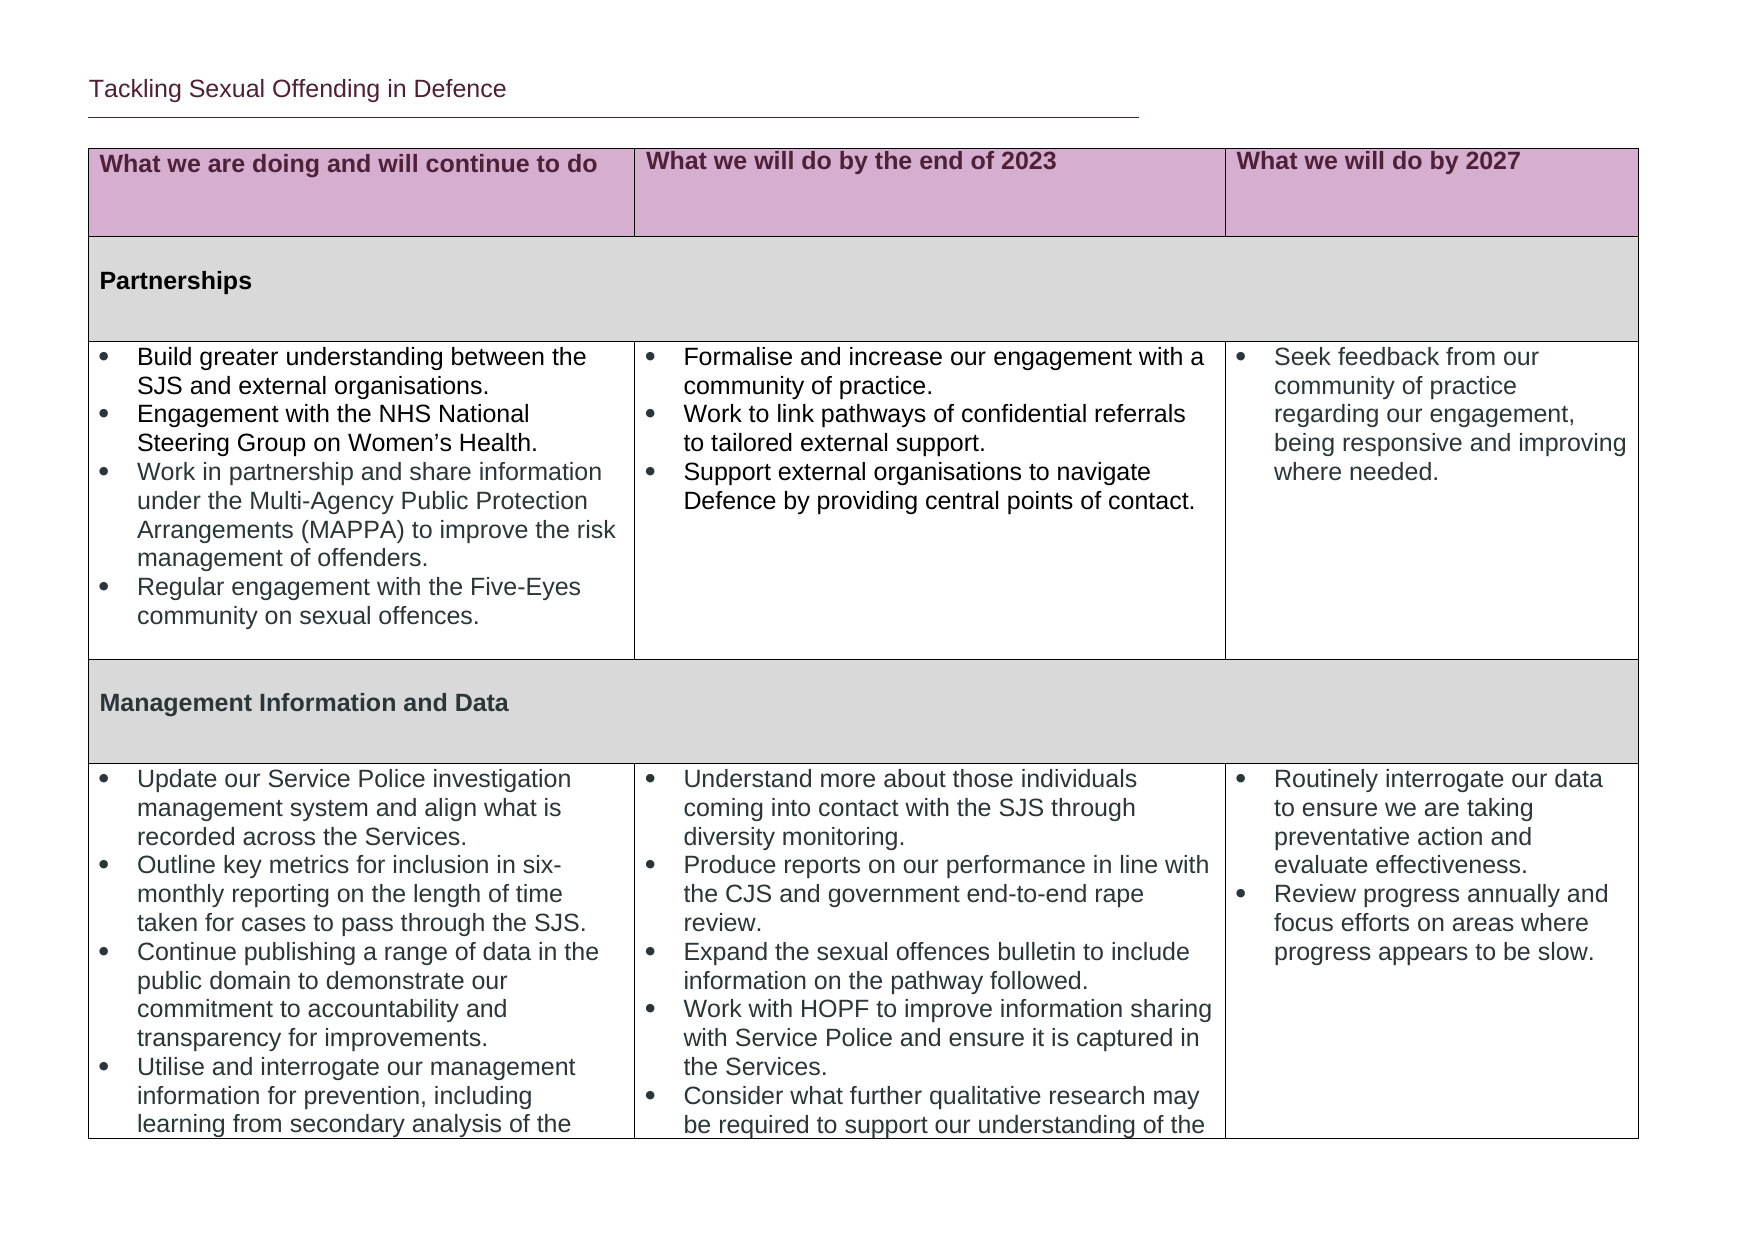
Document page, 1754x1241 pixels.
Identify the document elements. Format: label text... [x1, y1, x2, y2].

table_cell Understand more about those individuals coming into contact with the SJS through diversity monitoring. Produce reports on our performance in line with the CJS and government end-to-end rape review. Expand the sexual offences bulletin to include information on the pathway followed. Work with HOPF to improve information sharing with Service Police and ensure it is captured in the Services. Consider what further qualitative research may be required to support our understanding of the [635, 764, 1225, 1138]
table_cell Management Information and Data [89, 660, 1638, 763]
table_header What we will do by the end of 2023 [635, 149, 1225, 236]
table_cell Update our Service Police investigation management system and align what is recorded across the Services. Outline key metrics for inclusion in six-monthly reporting on the length of time taken for cases to pass through the SJS. Continue publishing a range of data in the public domain to demonstrate our commitment to accountability and transparency for improvements. Utilise and interrogate our management information for prevention, including learning from secondary analysis of the [89, 764, 634, 1138]
table_header What we are doing and will continue to do [89, 149, 634, 236]
table_cell Formalise and increase our engagement with a community of practice. Work to link pathways of confidential referrals to tailored external support. Support external organisations to navigate Defence by providing central points of contact. [635, 342, 1225, 658]
table_cell Partnerships [89, 237, 1638, 341]
table_header What we will do by 2027 [1226, 149, 1638, 236]
table_cell Seek feedback from our community of practice regarding our engagement, being responsive and improving where needed. [1226, 342, 1638, 658]
table_cell Build greater understanding between the SJS and external organisations. Engagement with the NHS National Steering Group on Women’s Health. Work in partnership and share information under the Multi-Agency Public Protection Arrangements (MAPPA) to improve the risk management of offenders. Regular engagement with the Five-Eyes community on sexual offences. [89, 342, 634, 658]
table_cell Routinely interrogate our data to ensure we are taking preventative action and evaluate effectiveness. Review progress annually and focus efforts on areas where progress appears to be slow. [1226, 764, 1638, 1138]
